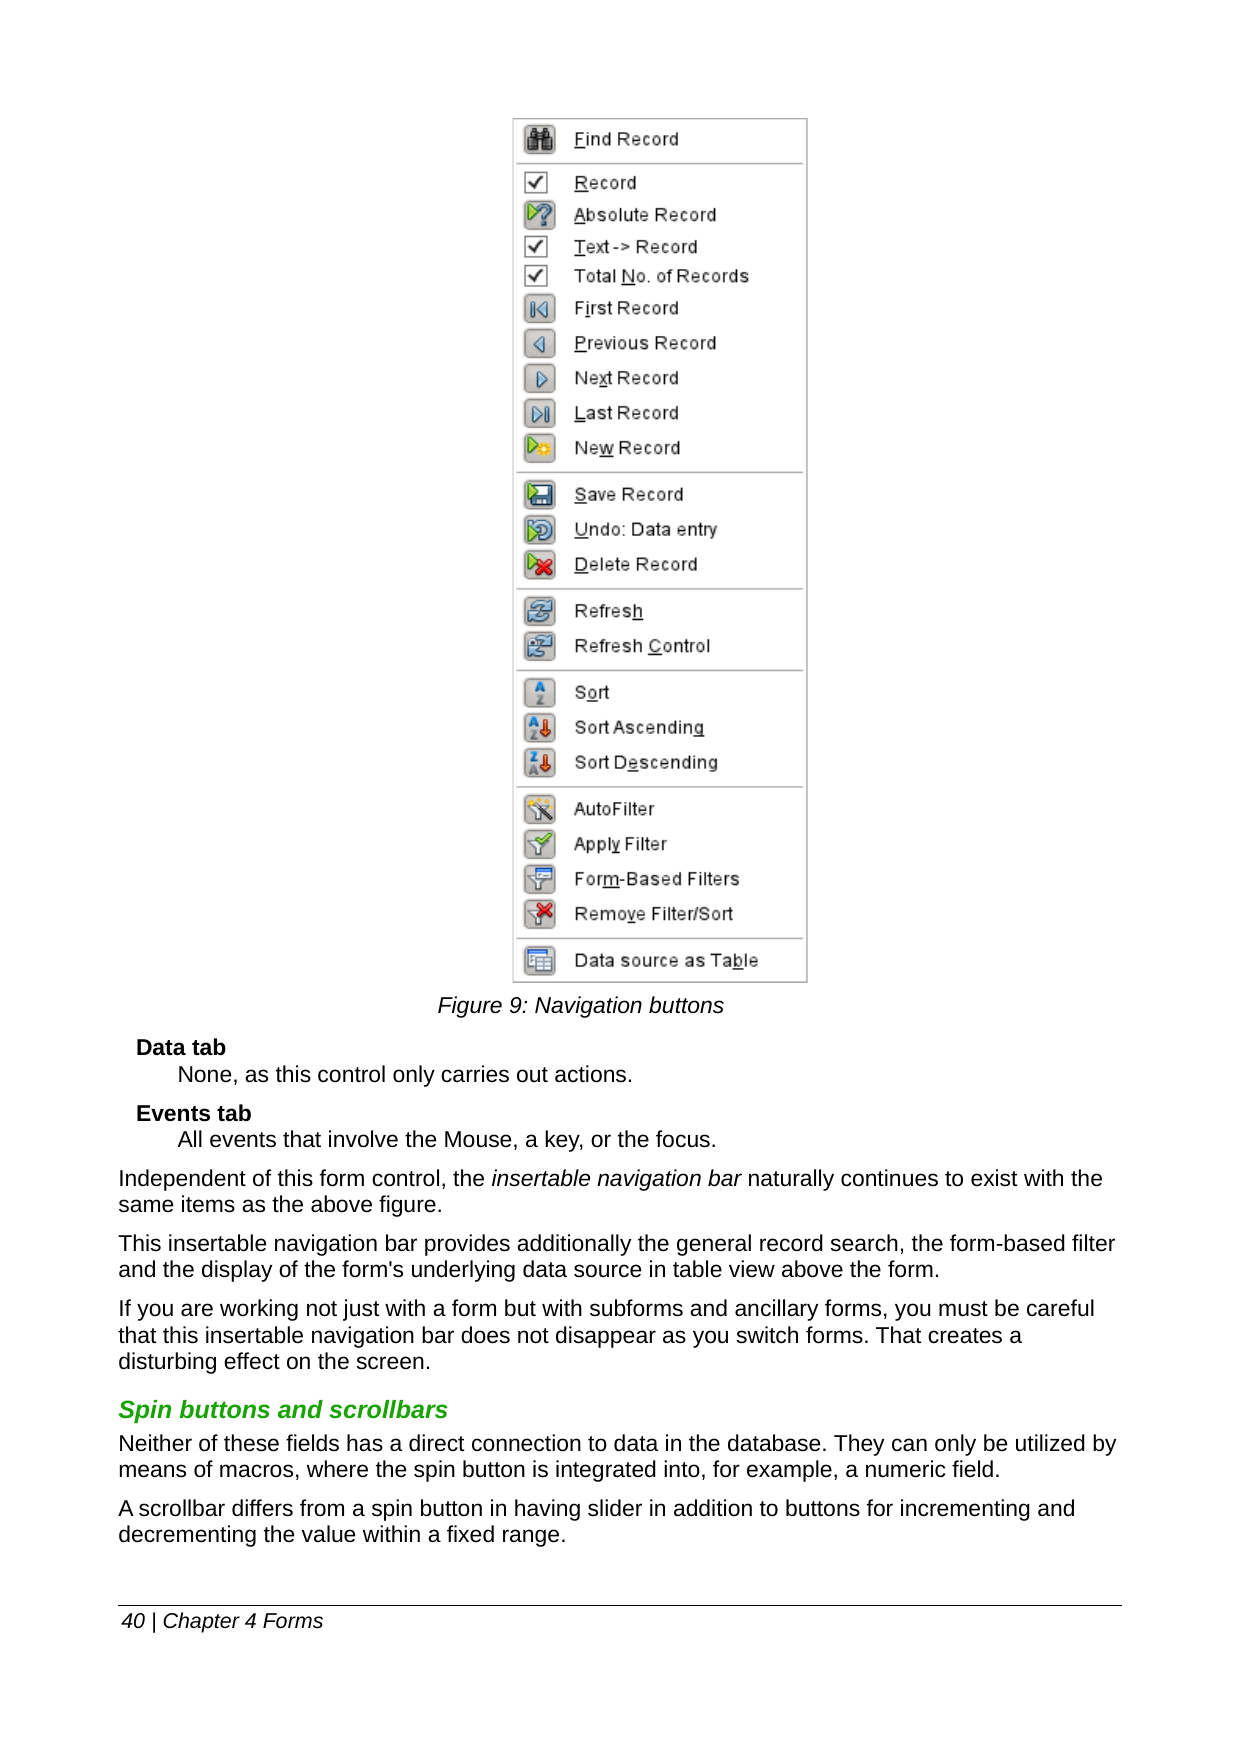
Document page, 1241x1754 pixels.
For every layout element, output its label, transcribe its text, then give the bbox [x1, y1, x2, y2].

text Events tab [136, 1099, 1122, 1126]
subtitle Spin buttons and scrollbars [118, 1395, 1122, 1424]
text This insertable navigation bar provides additionally the general record search, the form-based filter and the display of the form's underlying data source in table view above the form. [118, 1230, 1122, 1283]
text If you are working not just with a form but with subforms and ancillary forms, you must be careful that this insertable navigation bar does not disappear as you switch forms. That creates a disturbing effect on the screen. [118, 1295, 1122, 1374]
text Independent of this form control, the insertable navigation bar naturally continues to exist with the same items as the above figure. [118, 1165, 1122, 1217]
text Figure 9: Navigation buttons [437, 992, 821, 1018]
text Neither of these fields has a direct connection to data in the database. They can only be utilized by means of macros, where the spin button is integrated into, for example, a numeric field. [118, 1429, 1122, 1482]
text None, as this control only carries out actions. [177, 1061, 1122, 1087]
text A scrollbar differs from a spin button in having slider in addition to buttons for incrementing and decrementing the value within a fixed range. [118, 1495, 1122, 1547]
text All events that involve the Mouse, a key, or the focus. [177, 1126, 1122, 1152]
text Data tab [136, 1034, 1122, 1061]
picture [512, 118, 808, 983]
